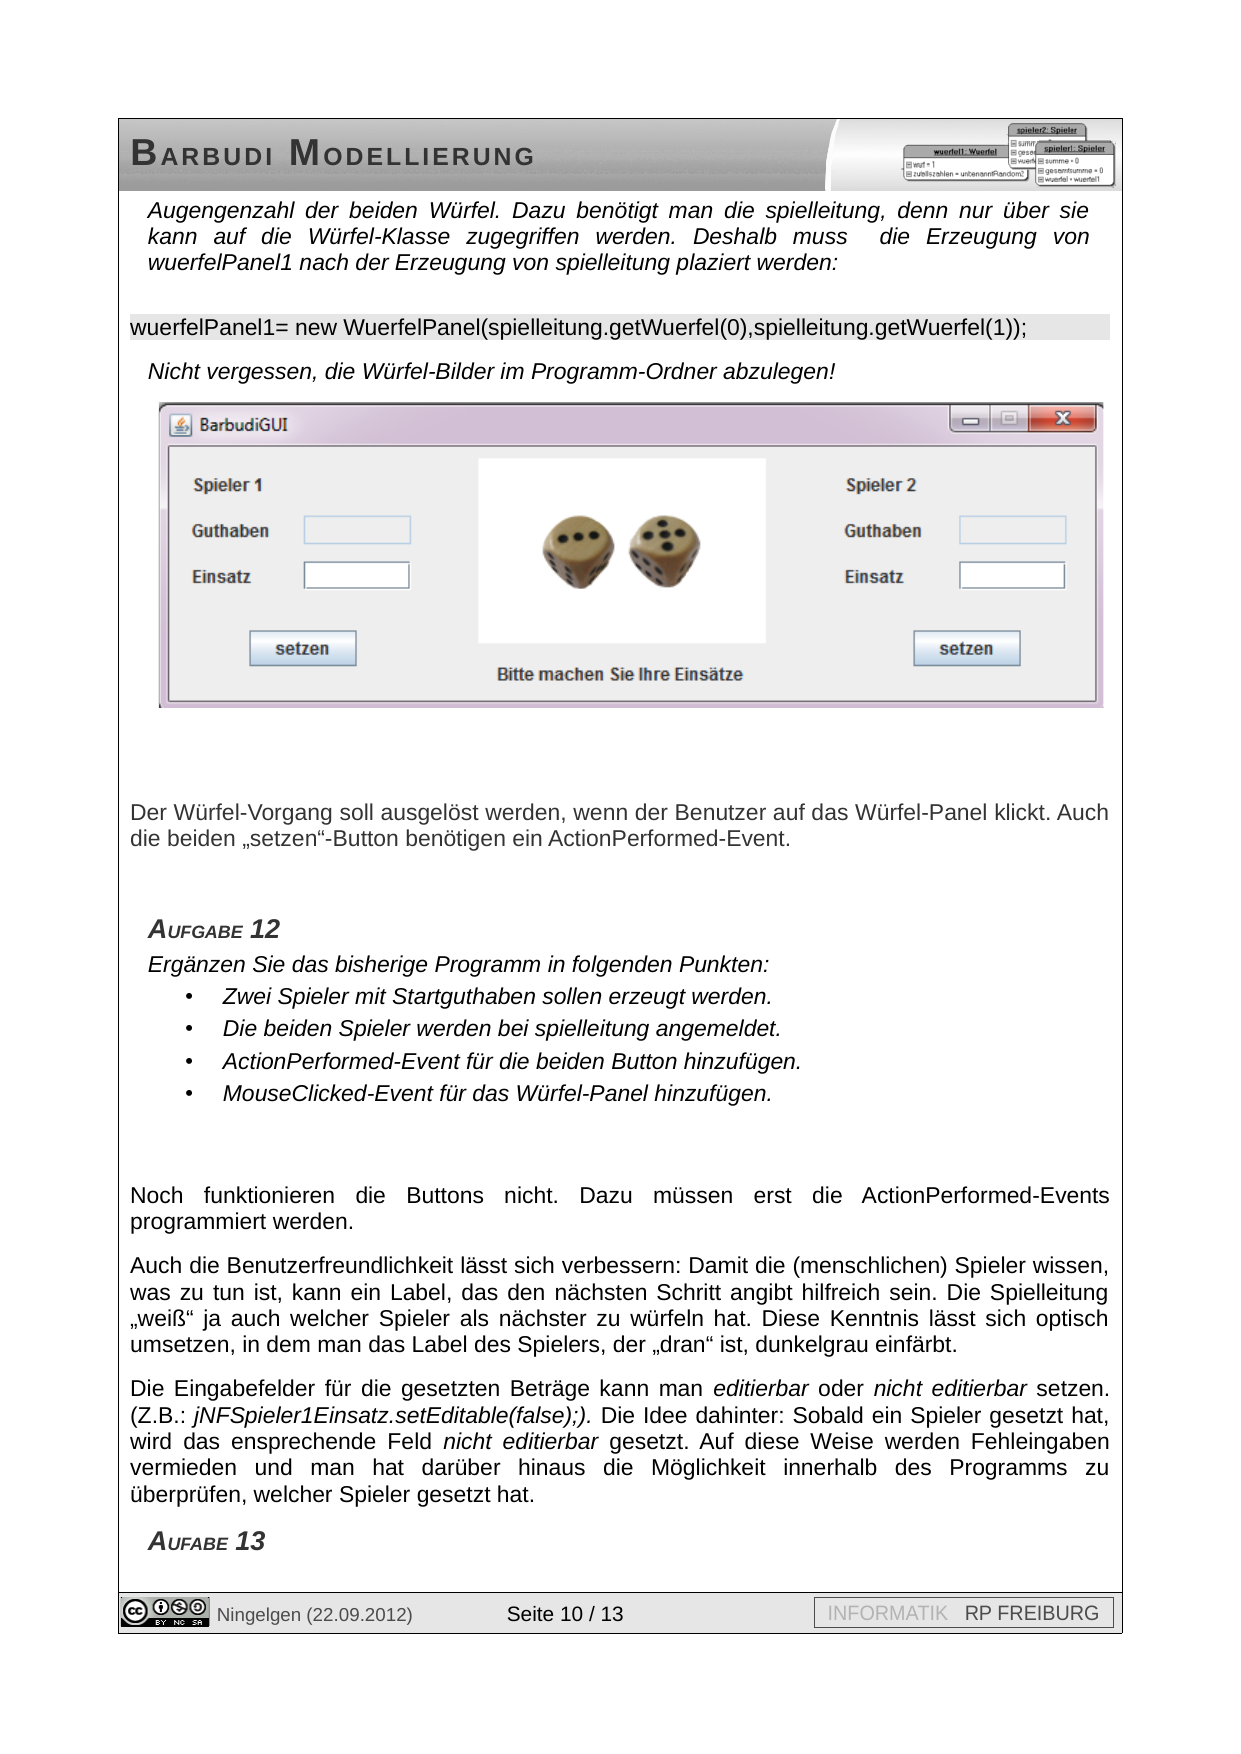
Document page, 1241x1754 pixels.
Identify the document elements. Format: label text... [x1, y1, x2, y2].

text Aufabe 13 [148, 1525, 1092, 1556]
list Zwei Spieler mit Startguthaben sollen erzeugt werden. [185, 983, 1122, 1009]
text Nicht vergessen, die Würfel-Bilder im Programm-Ordner abzulegen! [148, 358, 1092, 384]
list ActionPerformed-Event für die beiden Button hinzufügen. [185, 1048, 1122, 1074]
picture [119, 119, 1122, 191]
list MouseClicked-Event für das Würfel-Panel hinzufügen. [185, 1080, 1122, 1106]
text Noch funktionieren die Buttons nicht. Dazu müssen erst die ActionPerformed-Events programmiert werden. [130, 1182, 1110, 1234]
picture [158, 402, 1104, 708]
text Der Würfel-Vorgang soll ausgelöst werden, wenn der Benutzer auf das Würfel-Panel klickt. Auch die beiden „setzen“-Button benötigen ein ActionPerformed-Event. [130, 799, 1110, 852]
text Ergänzen Sie das bisherige Programm in folgenden Punkten: [148, 951, 1092, 977]
text Augengenzahl der beiden Würfel. Dazu benötigt man die spielleitung, denn nur über sie kann auf die Würfel-Klasse zugegriffen werden. Deshalb muss die Erzeugung von wuerfelPanel1 nach der Erzeugung von spielleitung plaziert werden: [148, 197, 1092, 276]
text Auch die Benutzerfreundlichkeit lässt sich verbessern: Damit die (menschlichen) Spieler wissen, was zu tun ist, kann ein Label, das den nächsten Schritt angibt hilfreich sein. Die Spielleitung „weiß“ ja auch welcher Spieler als nächster zu würfeln hat. Diese Kenntnis lässt sich optisch umsetzen, in dem man das Label des Spielers, der „dran“ ist, dunkelgrau einfärbt. [130, 1252, 1110, 1357]
text wuerfelPanel1= new WuerfelPanel(spielleitung.getWuerfel(0),spielleitung.getWuerfel(1)); [130, 314, 1110, 340]
text Die Eingabefelder für die gesetzten Beträge kann man editierbar oder nicht editierbar setzen. (Z.B.: jNFSpieler1Einsatz.setEditable(false);). Die Idee dahinter: Sobald ein Spieler gesetzt hat, wird das ensprechende Feld nicht editierbar gesetzt. Auf diese Weise werden Fehleingaben vermieden und man hat darüber hinaus die Möglichkeit innerhalb des Programms zu überprüfen, welcher Spieler gesetzt hat. [130, 1375, 1110, 1507]
list Die beiden Spieler werden bei spielleitung angemeldet. [185, 1015, 1122, 1042]
picture [120, 1597, 210, 1627]
text Aufgabe 12 [148, 913, 1092, 945]
